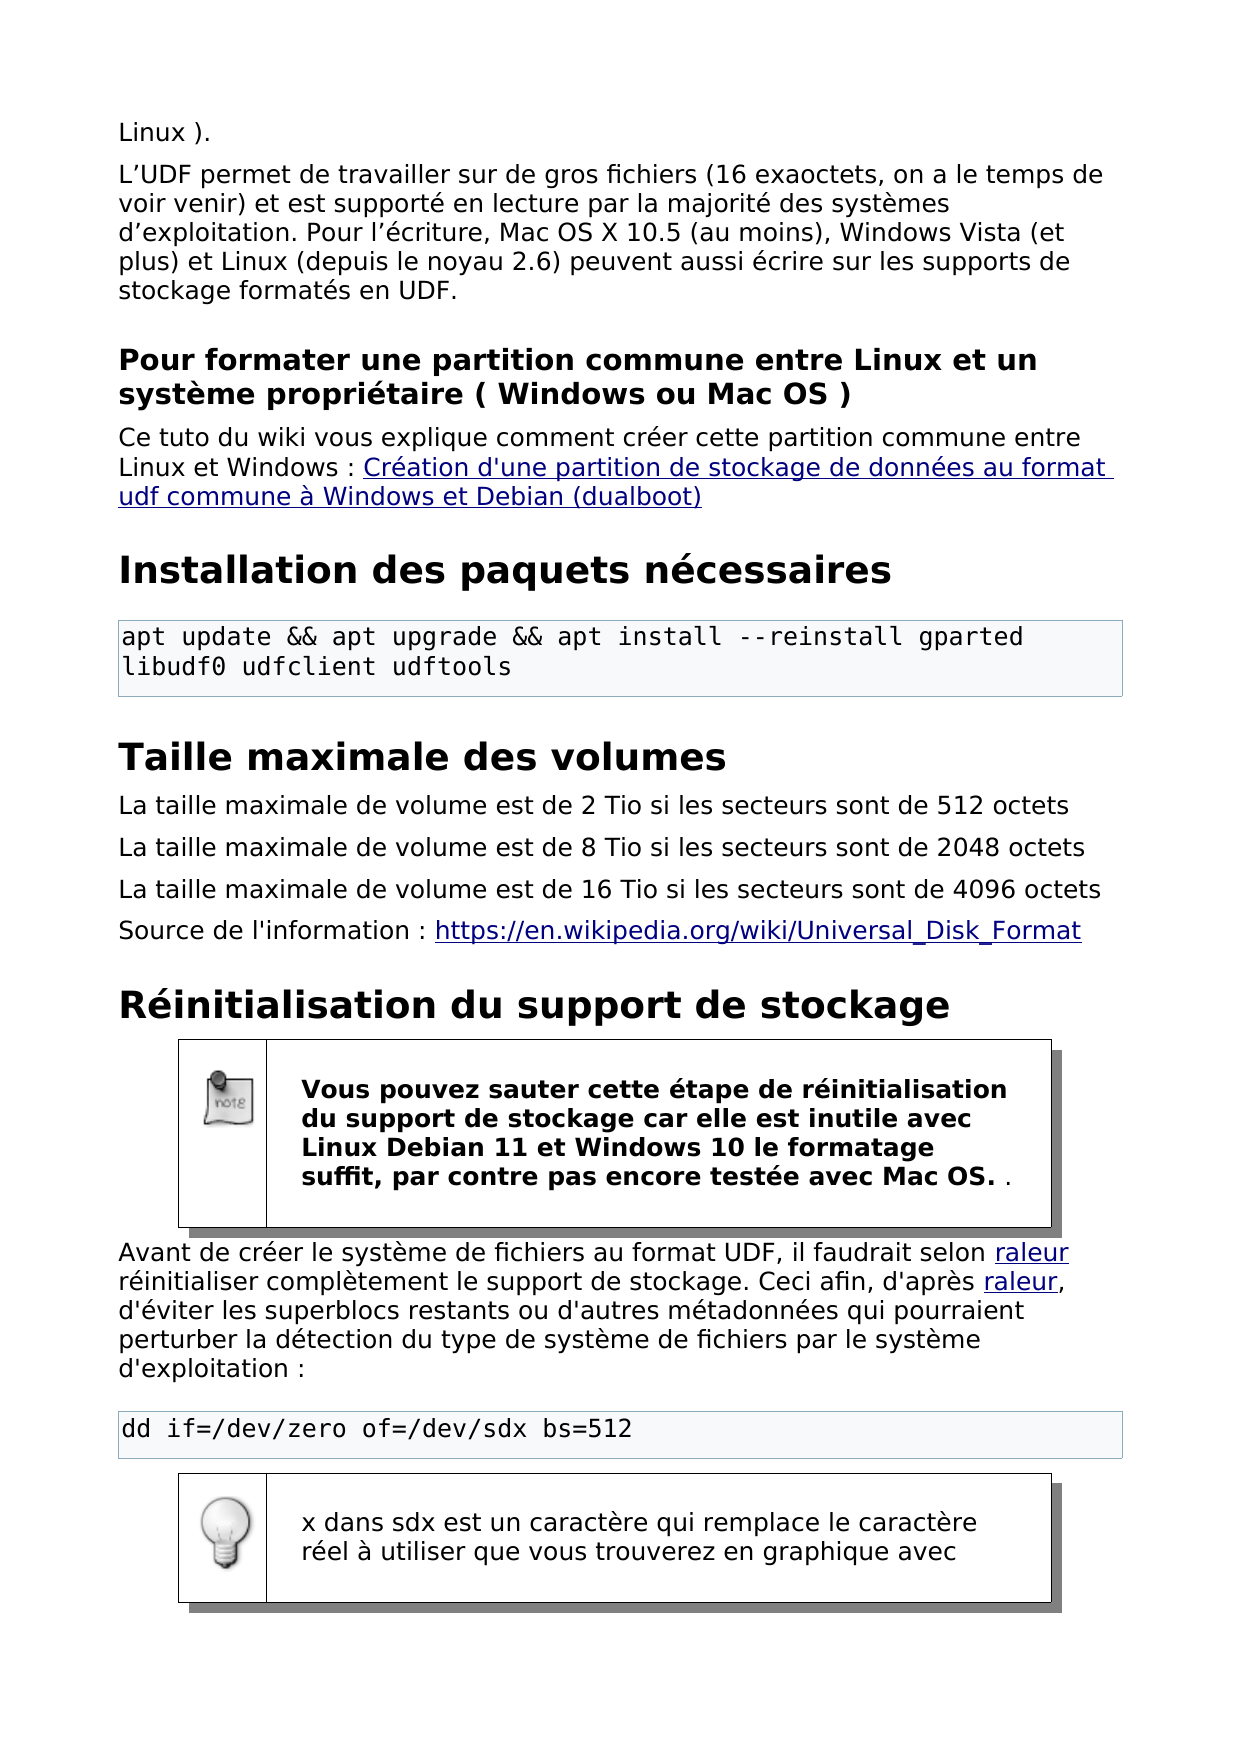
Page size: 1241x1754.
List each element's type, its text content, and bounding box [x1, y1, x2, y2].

subtitle Installation des paquets nécessaires [118, 548, 1122, 592]
table_header x dans sdx est un caractère qui remplace le caractère réel à utiliser que vous trouverez en graphique avec [267, 1474, 1051, 1602]
subtitle Pour formater une partition commune entre Linux et un système propriétaire ( Windows ou Mac OS ) [118, 343, 1122, 411]
subtitle Réinitialisation du support de stockage [118, 983, 1122, 1027]
table_header [179, 1474, 266, 1602]
picture [190, 1496, 266, 1572]
text La taille maximale de volume est de 8 Tio si les secteurs sont de 2048 octets [118, 833, 1122, 862]
text Avant de créer le système de fichiers au format UDF, il faudrait selon raleur réinitialiser complètement le support de stockage. Ceci afin, d'après raleur, d'éviter les superblocs restants ou d'autres métadonnées qui pourraient perturber la détection du type de système de fichiers par le système d'exploitation : [118, 1238, 1122, 1383]
table_header dd if=/dev/zero of=/dev/sdx bs=512 [119, 1412, 1122, 1458]
text Linux ). [118, 118, 1122, 147]
subtitle Taille maximale des volumes [118, 735, 1122, 779]
table_header apt update && apt upgrade && apt install --reinstall gparted libudf0 udfclient udftools [119, 621, 1122, 696]
picture [190, 1063, 266, 1139]
text L’UDF permet de travailler sur de gros fichiers (16 exaoctets, on a le temps de voir venir) et est supporté en lecture par la majorité des systèmes d’exploitation. Pour l’écriture, Mac OS X 10.5 (au moins), Windows Vista (et plus) et Linux (depuis le noyau 2.6) peuvent aussi écrire sur les supports de stockage formatés en UDF. [118, 160, 1122, 306]
table_header [179, 1040, 266, 1227]
text Source de l'information : https://en.wikipedia.org/wiki/Universal_Disk_Format [118, 917, 1122, 946]
text La taille maximale de volume est de 16 Tio si les secteurs sont de 4096 octets [118, 875, 1122, 904]
table_header Vous pouvez sauter cette étape de réinitialisation du support de stockage car elle est inutile avec Linux Debian 11 et Windows 10 le formatage suffit, par contre pas encore testée avec Mac OS. . [267, 1040, 1051, 1227]
text La taille maximale de volume est de 2 Tio si les secteurs sont de 512 octets [118, 792, 1122, 821]
text Ce tuto du wiki vous explique comment créer cette partition commune entre Linux et Windows : Création d'une partition de stockage de données au format udf commune à Windows et Debian (dualboot) [118, 423, 1122, 511]
